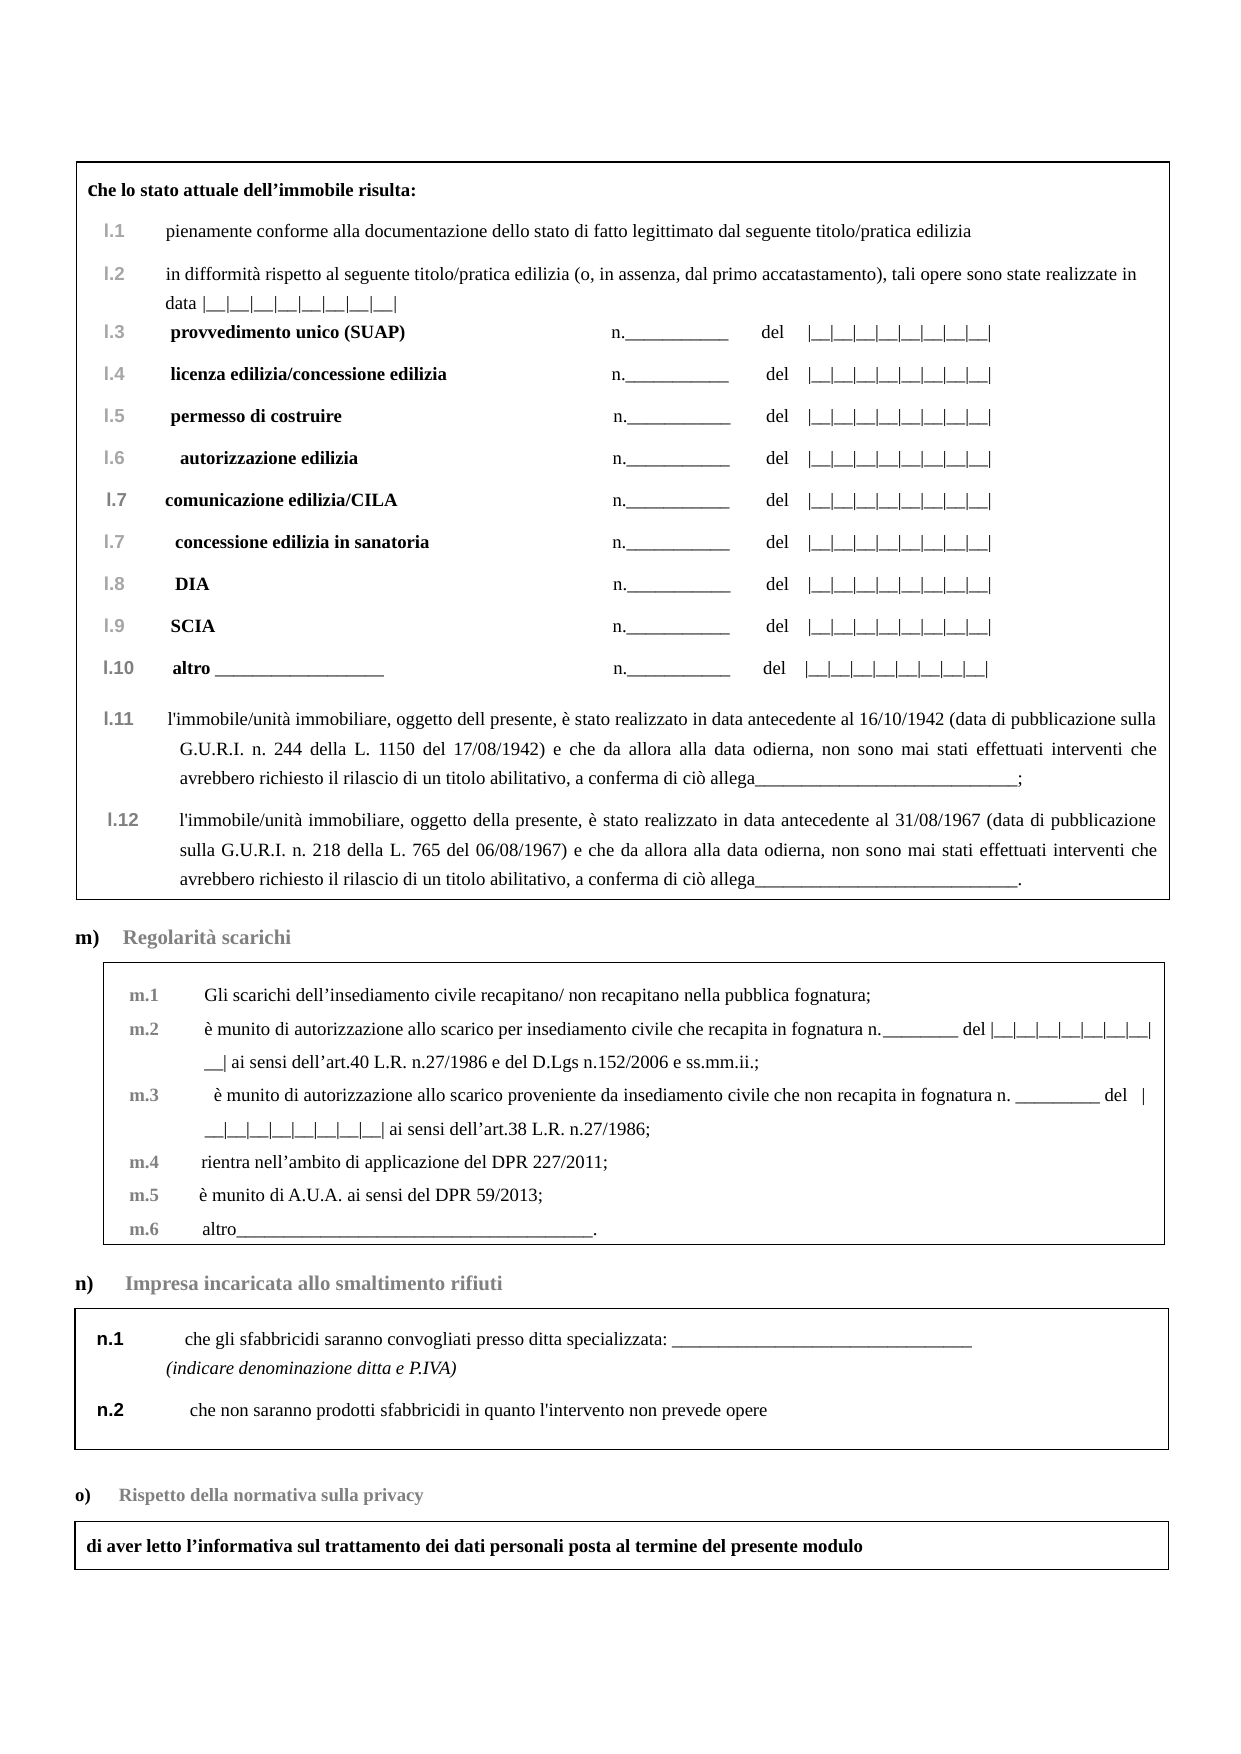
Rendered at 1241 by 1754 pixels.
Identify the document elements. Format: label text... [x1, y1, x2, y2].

text m.5  è munito di A.U.A. ai sensi del DPR 59/2013; [104, 1162, 1164, 1195]
table_header  che gli sfabbricidi saranno convogliati presso ditta specializzata: ________________________________ (indicare denominazione ditta e P.IVA)  che non saranno prodotti sfabbricidi in quanto l'intervento non prevede opere [76, 1309, 1168, 1449]
table_header di aver letto l’informativa sul trattamento dei dati personali posta al termine del presente modulo [76, 1522, 1168, 1569]
text m.4  rientra nell’ambito di applicazione del DPR 227/2011; [104, 1128, 1164, 1162]
text o) Rispetto della normativa sulla privacy [75, 1475, 1165, 1508]
text m.3  è munito di autorizzazione allo scarico proveniente da insediamento civile che non recapita in fognatura n. _________ del |__|__|__|__|__|__|__|__| ai sensi dell’art.38 L.R. n.27/1986; [104, 1062, 1164, 1128]
text m) Regolarità scarichi [75, 925, 1165, 949]
text n) Impresa incaricata allo smaltimento rifiuti [75, 1271, 1165, 1295]
text m.2  è munito di autorizzazione allo scarico per insediamento civile che recapita in fognatura n.________ del |__|__|__|__|__|__|__|__| ai sensi dell’art.40 L.R. n.27/1986 e del D.Lgs n.152/2006 e ss.mm.ii.; [104, 995, 1164, 1062]
text m.6  altro______________________________________. [104, 1195, 1164, 1244]
table_header che lo stato attuale dell’immobile risulta:  pienamente conforme alla documentazione dello stato di fatto legittimato dal seguente titolo/pratica edilizia  in difformità rispetto al seguente titolo/pratica edilizia (o, in assenza, dal primo accatastamento), tali opere sono state realizzate in data |__|__|__|__|__|__|__|__|  provvedimento unico (SUAP) n.___________ del |__|__|__|__|__|__|__|__|  licenza edilizia/concessione edilizia n.___________ del |__|__|__|__|__|__|__|__|  permesso di costruire n.___________ del |__|__|__|__|__|__|__|__|  autorizzazione edilizia n.___________ del |__|__|__|__|__|__|__|__| l.7  comunicazione edilizia/CILA n.___________ del |__|__|__|__|__|__|__|__|  concessione edilizia in sanatoria n.___________ del |__|__|__|__|__|__|__|__|  DIA n.___________ del |__|__|__|__|__|__|__|__|  SCIA n.___________ del |__|__|__|__|__|__|__|__| l.10  altro __________________ n.___________ del |__|__|__|__|__|__|__|__| l.11  l'immobile/unità immobiliare, oggetto dell presente, è stato realizzato in data antecedente al 16/10/1942 (data di pubblicazione sulla G.U.R.I. n. 244 della L. 1150 del 17/08/1942) e che da allora alla data odierna, non sono mai stati effettuati interventi che avrebbero richiesto il rilascio di un titolo abilitativo, a conferma di ciò allega____________________________; l.12  l'immobile/unità immobiliare, oggetto della presente, è stato realizzato in data antecedente al 31/08/1967 (data di pubblicazione sulla G.U.R.I. n. 218 della L. 765 del 06/08/1967) e che da allora alla data odierna, non sono mai stati effettuati interventi che avrebbero richiesto il rilascio di un titolo abilitativo, a conferma di ciò allega____________________________. [77, 163, 1169, 899]
text m.1  Gli scarichi dell’insediamento civile recapitano/ non recapitano nella pubblica fognatura; [104, 963, 1164, 995]
